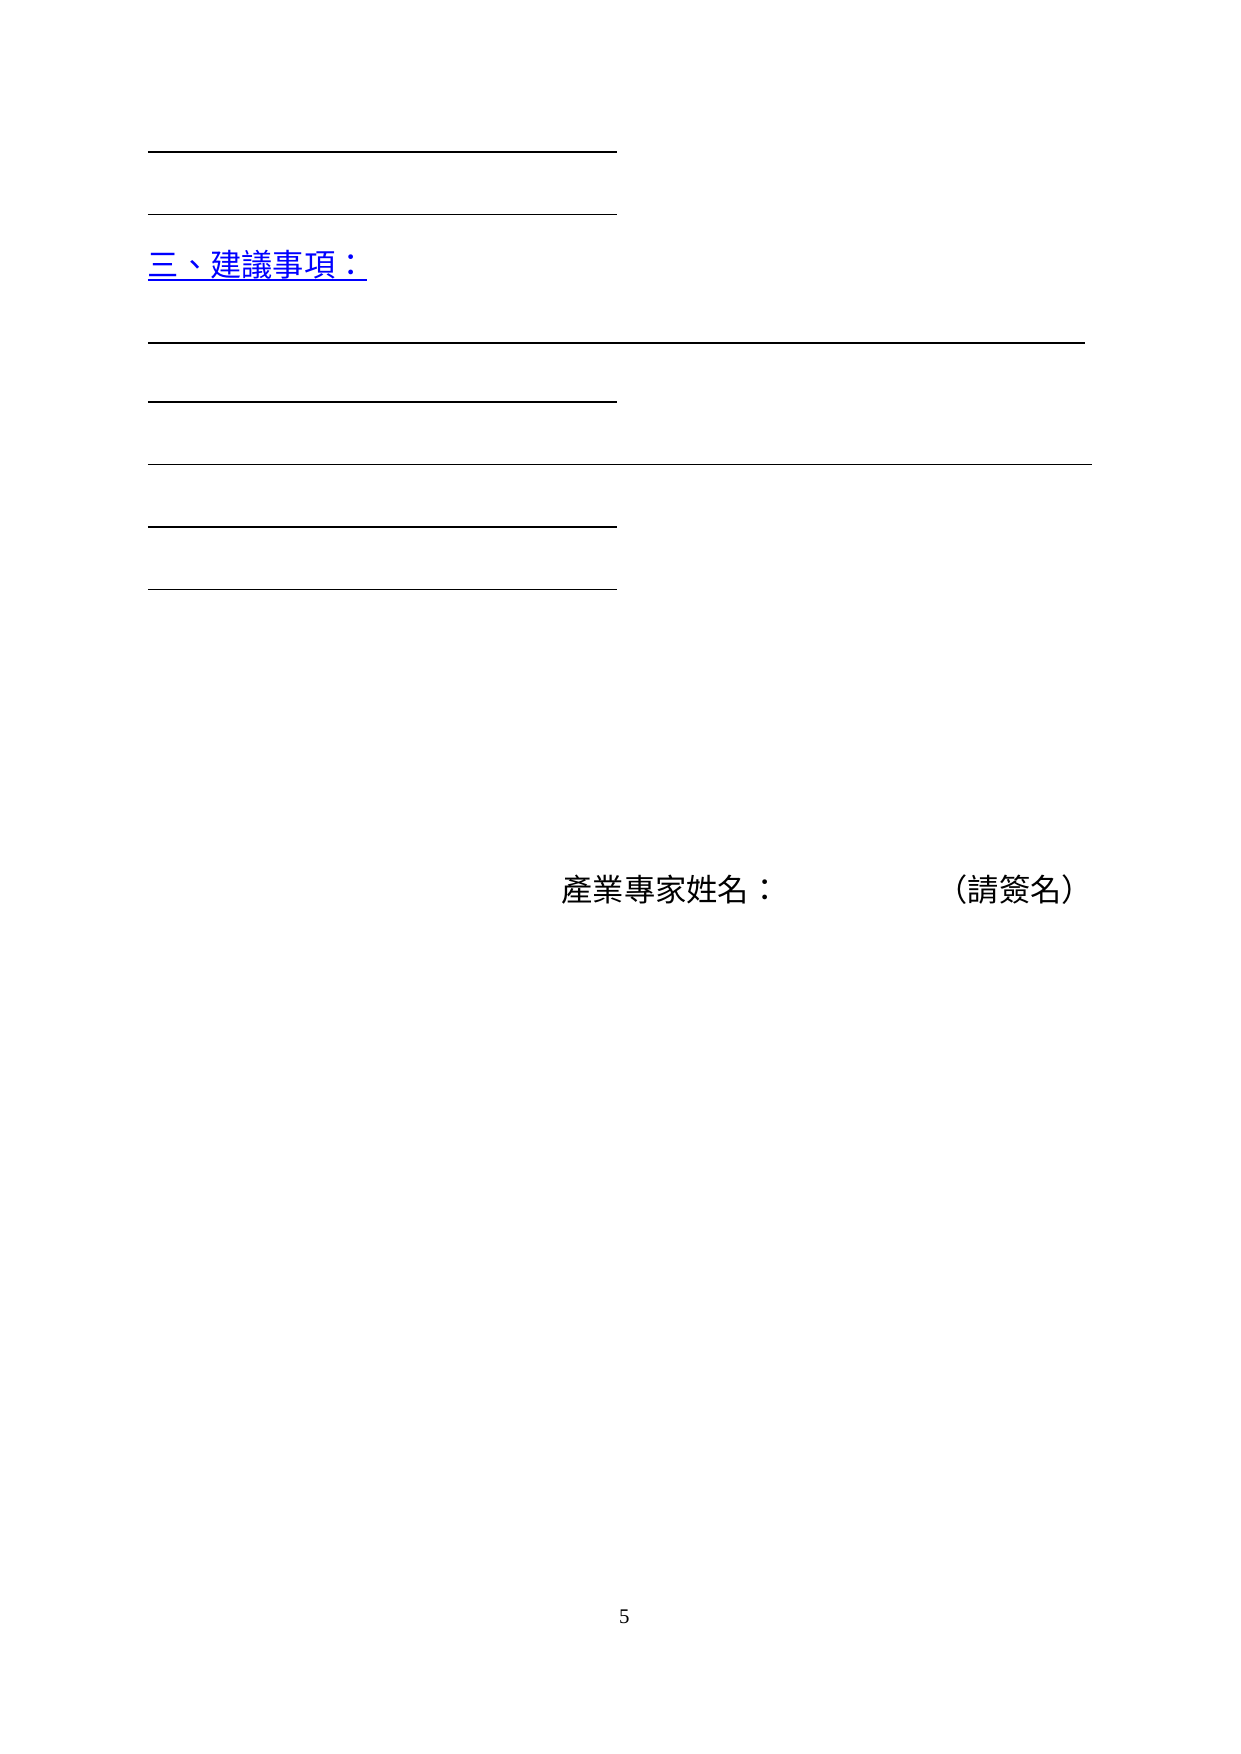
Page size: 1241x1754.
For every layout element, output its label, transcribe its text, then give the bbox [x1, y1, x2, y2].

text 產業專家姓名： （請簽名） [148, 846, 1092, 909]
text 三、建議事項： [148, 221, 1092, 284]
